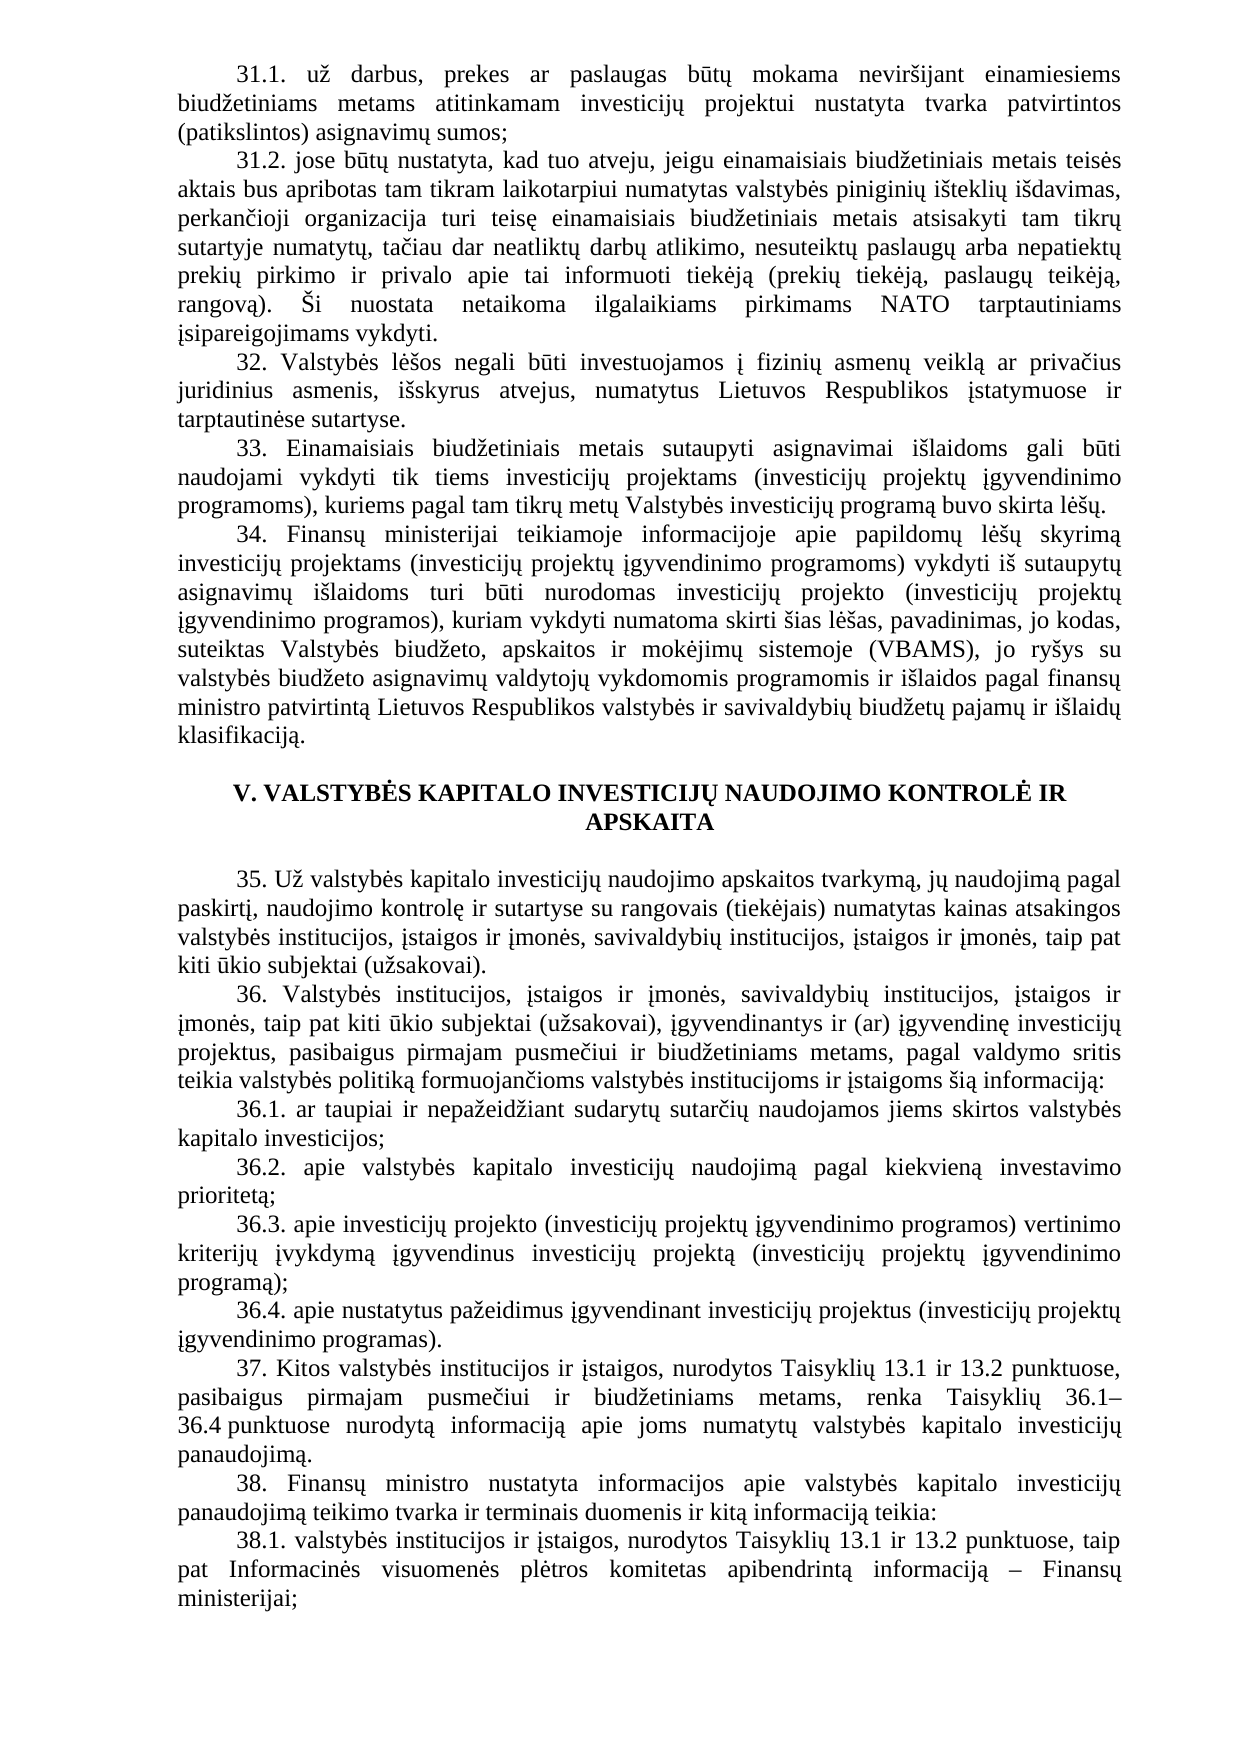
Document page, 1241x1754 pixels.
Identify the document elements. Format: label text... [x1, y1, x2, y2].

text 36.4. apie nustatytus pažeidimus įgyvendinant investicijų projektus (investicijų projektų įgyvendinimo programas). [177, 1295, 1122, 1353]
text 35. Už valstybės kapitalo investicijų naudojimo apskaitos tvarkymą, jų naudojimą pagal paskirtį, naudojimo kontrolę ir sutartyse su rangovais (tiekėjais) numatytas kainas atsakingos valstybės institucijos, įstaigos ir įmonės, savivaldybių institucijos, įstaigos ir įmonės, taip pat kiti ūkio subjektai (užsakovai). [177, 864, 1122, 979]
text 36.3. apie investicijų projekto (investicijų projektų įgyvendinimo programos) vertinimo kriterijų įvykdymą įgyvendinus investicijų projektą (investicijų projektų įgyvendinimo programą); [177, 1209, 1122, 1295]
text 36.2. apie valstybės kapitalo investicijų naudojimą pagal kiekvieną investavimo prioritetą; [177, 1152, 1122, 1209]
text 36.1. ar taupiai ir nepažeidžiant sudarytų sutarčių naudojamos jiems skirtos valstybės kapitalo investicijos; [177, 1094, 1122, 1152]
text 38.1. valstybės institucijos ir įstaigos, nurodytos Taisyklių 13.1 ir 13.2 punktuose, taip pat Informacinės visuomenės plėtros komitetas apibendrintą informaciją – Finansų ministerijai; [177, 1525, 1122, 1612]
text 34. Finansų ministerijai teikiamoje informacijoje apie papildomų lėšų skyrimą investicijų projektams (investicijų projektų įgyvendinimo programoms) vykdyti iš sutaupytų asignavimų išlaidoms turi būti nurodomas investicijų projekto (investicijų projektų įgyvendinimo programos), kuriam vykdyti numatoma skirti šias lėšas, pavadinimas, jo kodas, suteiktas Valstybės biudžeto, apskaitos ir mokėjimų sistemoje (VBAMS), jo ryšys su valstybės biudžeto asignavimų valdytojų vykdomomis programomis ir išlaidos pagal finansų ministro patvirtintą Lietuvos Respublikos valstybės ir savivaldybių biudžetų pajamų ir išlaidų klasifikaciją. [177, 519, 1122, 749]
text 32. Valstybės lėšos negali būti investuojamos į fizinių asmenų veiklą ar privačius juridinius asmenis, išskyrus atvejus, numatytus Lietuvos Respublikos įstatymuose ir tarptautinėse sutartyse. [177, 347, 1122, 433]
text 33. Einamaisiais biudžetiniais metais sutaupyti asignavimai išlaidoms gali būti naudojami vykdyti tik tiems investicijų projektams (investicijų projektų įgyvendinimo programoms), kuriems pagal tam tikrų metų Valstybės investicijų programą buvo skirta lėšų. [177, 433, 1122, 519]
text 31.2. jose būtų nustatyta, kad tuo atveju, jeigu einamaisiais biudžetiniais metais teisės aktais bus apribotas tam tikram laikotarpiui numatytas valstybės piniginių išteklių išdavimas, perkančioji organizacija turi teisę einamaisiais biudžetiniais metais atsisakyti tam tikrų sutartyje numatytų, tačiau dar neatliktų darbų atlikimo, nesuteiktų paslaugų arba nepatiektų prekių pirkimo ir privalo apie tai informuoti tiekėją (prekių tiekėją, paslaugų teikėją, rangovą). Ši nuostata netaikoma ilgalaikiams pirkimams NATO tarptautiniams įsipareigojimams vykdyti. [177, 145, 1122, 347]
text V. VALSTYBĖS KAPITALO INVESTICIJŲ NAUDOJIMO KONTROLĖ IR APSKAITA [177, 778, 1122, 835]
text 38. Finansų ministro nustatyta informacijos apie valstybės kapitalo investicijų panaudojimą teikimo tvarka ir terminais duomenis ir kitą informaciją teikia: [177, 1468, 1122, 1525]
text 31.1. už darbus, prekes ar paslaugas būtų mokama neviršijant einamiesiems biudžetiniams metams atitinkamam investicijų projektui nustatyta tvarka patvirtintos (patikslintos) asignavimų sumos; [177, 59, 1122, 145]
text 37. Kitos valstybės institucijos ir įstaigos, nurodytos Taisyklių 13.1 ir 13.2 punktuose, pasibaigus pirmajam pusmečiui ir biudžetiniams metams, renka Taisyklių 36.1–36.4 punktuose nurodytą informaciją apie joms numatytų valstybės kapitalo investicijų panaudojimą. [177, 1353, 1122, 1468]
text 36. Valstybės institucijos, įstaigos ir įmonės, savivaldybių institucijos, įstaigos ir įmonės, taip pat kiti ūkio subjektai (užsakovai), įgyvendinantys ir (ar) įgyvendinę investicijų projektus, pasibaigus pirmajam pusmečiui ir biudžetiniams metams, pagal valdymo sritis teikia valstybės politiką formuojančioms valstybės institucijoms ir įstaigoms šią informaciją: [177, 979, 1122, 1094]
